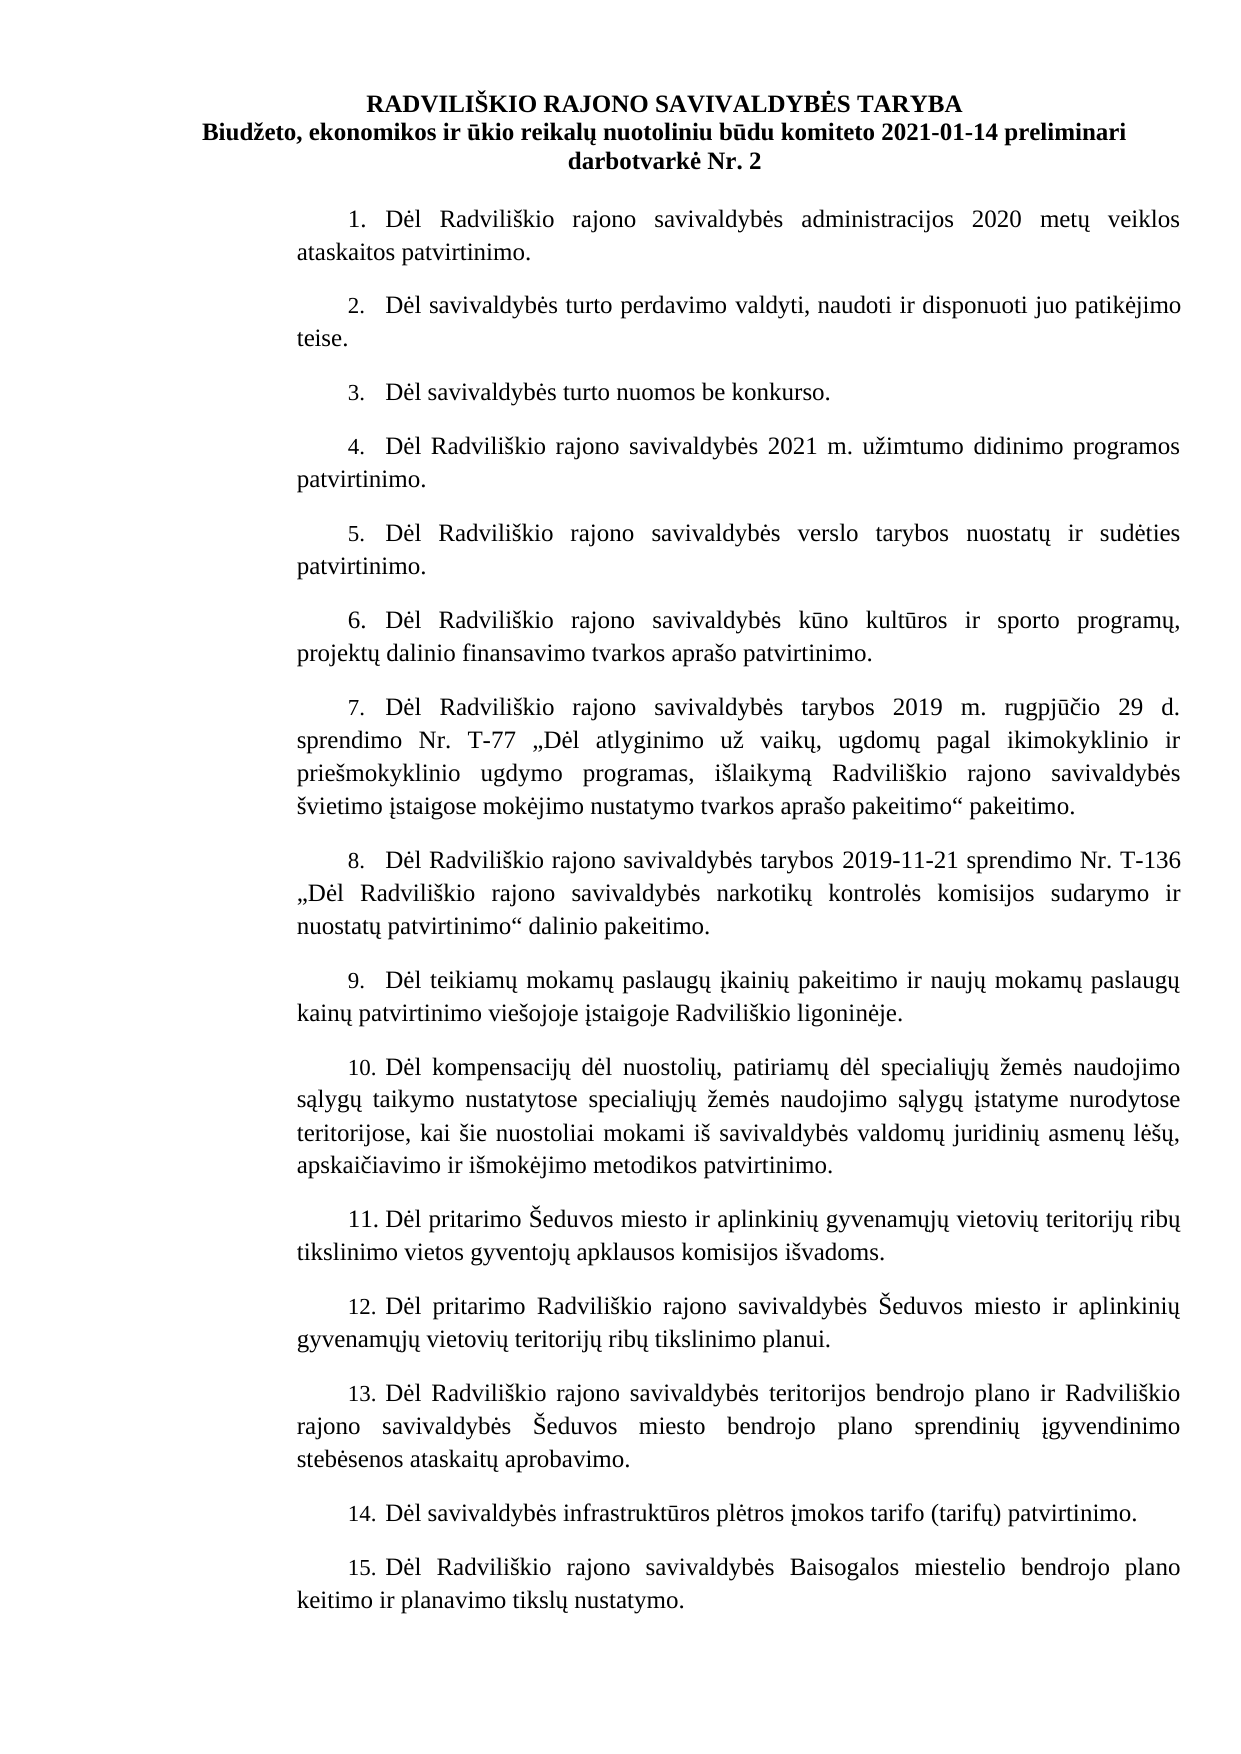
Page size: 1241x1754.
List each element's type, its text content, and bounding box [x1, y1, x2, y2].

list Dėl savivaldybės turto perdavimo valdyti, naudoti ir disponuoti juo patikėjimo teise. [259, 291, 1181, 352]
text RADVILIŠKIO RAJONO SAVIVALDYBĖS TARYBA [148, 89, 1181, 117]
list Dėl Radviliškio rajono savivaldybės administracijos 2020 metų veiklos ataskaitos patvirtinimo. [259, 204, 1181, 265]
list Dėl Radviliškio rajono savivaldybės tarybos 2019-11-21 sprendimo Nr. T-136 „Dėl Radviliškio rajono savivaldybės narkotikų kontrolės komisijos sudarymo ir nuostatų patvirtinimo“ dalinio pakeitimo. [259, 845, 1181, 939]
list Dėl Radviliškio rajono savivaldybės teritorijos bendrojo plano ir Radviliškio rajono savivaldybės Šeduvos miesto bendrojo plano sprendinių įgyvendinimo stebėsenos ataskaitų aprobavimo. [259, 1378, 1181, 1473]
list Dėl teikiamų mokamų paslaugų įkainių pakeitimo ir naujų mokamų paslaugų kainų patvirtinimo viešojoje įstaigoje Radviliškio ligoninėje. [259, 965, 1181, 1026]
text Biudžeto, ekonomikos ir ūkio reikalų nuotoliniu būdu komiteto 2021-01-14 preliminari darbotvarkė Nr. 2 [148, 117, 1181, 175]
list Dėl savivaldybės infrastruktūros plėtros įmokos tarifo (tarifų) patvirtinimo. [259, 1498, 1181, 1527]
list Dėl Radviliškio rajono savivaldybės kūno kultūros ir sporto programų, projektų dalinio finansavimo tvarkos aprašo patvirtinimo. [259, 605, 1181, 667]
list Dėl Radviliškio rajono savivaldybės tarybos 2019 m. rugpjūčio 29 d. sprendimo Nr. T-77 „Dėl atlyginimo už vaikų, ugdomų pagal ikimokyklinio ir priešmokyklinio ugdymo programas, išlaikymą Radviliškio rajono savivaldybės švietimo įstaigose mokėjimo nustatymo tvarkos aprašo pakeitimo“ pakeitimo. [259, 692, 1181, 820]
list Dėl Radviliškio rajono savivaldybės Baisogalos miestelio bendrojo plano keitimo ir planavimo tikslų nustatymo. [259, 1552, 1181, 1614]
list Dėl pritarimo Šeduvos miesto ir aplinkinių gyvenamųjų vietovių teritorijų ribų tikslinimo vietos gyventojų apklausos komisijos išvadoms. [259, 1204, 1181, 1266]
list Dėl Radviliškio rajono savivaldybės verslo tarybos nuostatų ir sudėties patvirtinimo. [259, 518, 1181, 580]
list Dėl Radviliškio rajono savivaldybės 2021 m. užimtumo didinimo programos patvirtinimo. [259, 431, 1181, 493]
list Dėl savivaldybės turto nuomos be konkurso. [259, 377, 1181, 406]
list Dėl kompensacijų dėl nuostolių, patiriamų dėl specialiųjų žemės naudojimo sąlygų taikymo nustatytose specialiųjų žemės naudojimo sąlygų įstatyme nurodytose teritorijose, kai šie nuostoliai mokami iš savivaldybės valdomų juridinių asmenų lėšų, apskaičiavimo ir išmokėjimo metodikos patvirtinimo. [259, 1052, 1181, 1179]
list Dėl pritarimo Radviliškio rajono savivaldybės Šeduvos miesto ir aplinkinių gyvenamųjų vietovių teritorijų ribų tikslinimo planui. [259, 1291, 1181, 1353]
